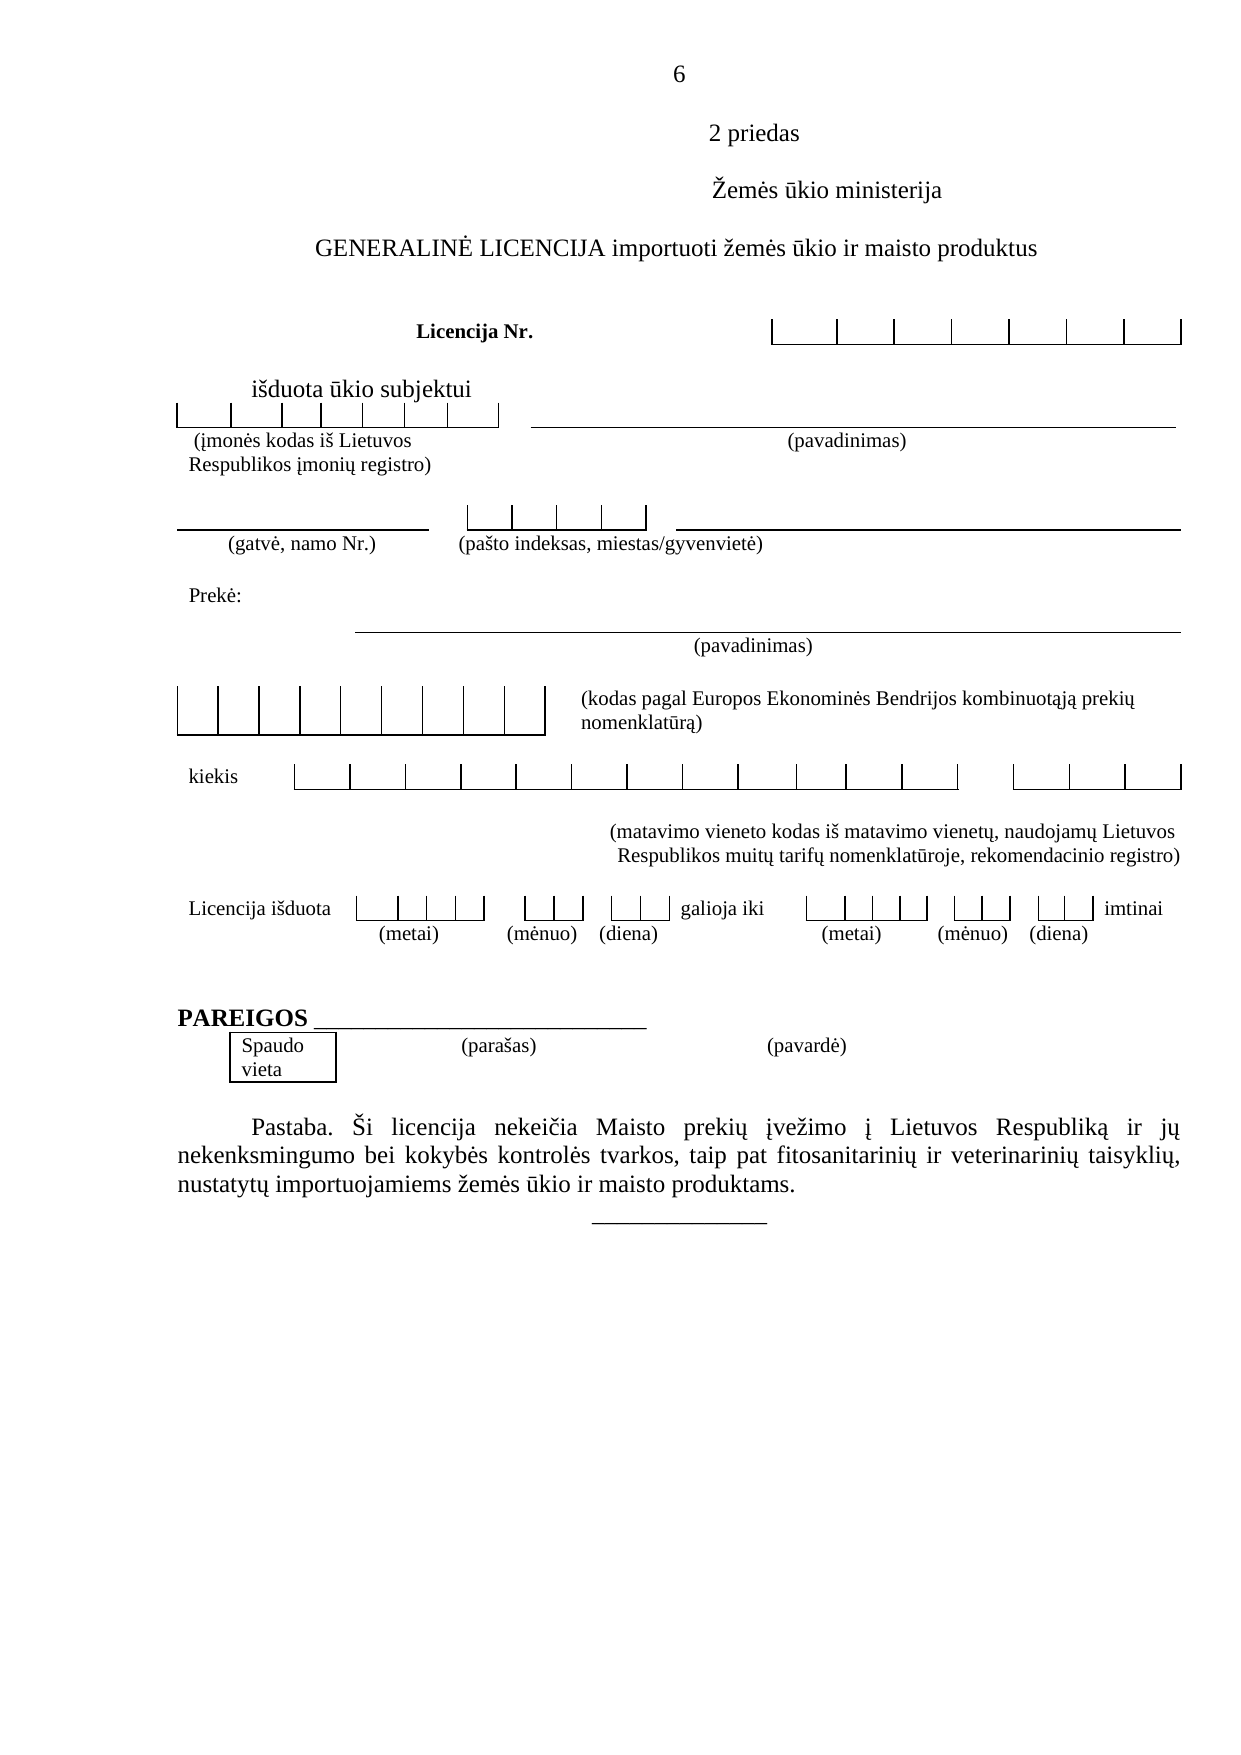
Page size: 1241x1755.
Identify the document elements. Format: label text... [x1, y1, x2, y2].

table_header [178, 403, 230, 427]
table_header [423, 686, 463, 734]
table_header [797, 764, 845, 788]
table_header [429, 505, 467, 529]
table_header [462, 764, 515, 788]
table_header galioja iki [670, 896, 806, 920]
table_header [555, 896, 582, 920]
table_header Licencija Nr. [177, 319, 771, 343]
table_header [295, 764, 349, 788]
text (matavimo vieneto kodas iš matavimo vienetų, naudojamų Lietuvos [177, 819, 1181, 843]
table_header [448, 403, 498, 427]
table_header [260, 686, 299, 734]
table_header [351, 764, 405, 788]
table_header [572, 764, 626, 788]
table_cell [355, 608, 1181, 632]
table_header Prekė: [177, 584, 355, 607]
table_header [357, 896, 397, 920]
table_header [847, 764, 901, 788]
table_header [468, 505, 511, 529]
table_header Licencija išduota [177, 896, 356, 920]
table_header [177, 505, 429, 529]
table_header [283, 403, 320, 427]
table_header [807, 896, 844, 920]
table_header [337, 1032, 450, 1081]
table_header [612, 896, 640, 920]
table_header [177, 1032, 229, 1081]
table_header Spaudo vieta [231, 1033, 335, 1081]
table_header [958, 764, 1013, 788]
table_header [641, 896, 669, 920]
table_header [526, 896, 553, 920]
table_header [456, 896, 483, 920]
table_header [1067, 319, 1123, 343]
table_header [1065, 896, 1092, 920]
table_header [895, 319, 951, 343]
table_header [955, 896, 981, 920]
table_header [382, 686, 422, 734]
table_header [873, 896, 899, 920]
table_header [628, 764, 682, 788]
table_header kiekis [177, 764, 294, 788]
table_header [983, 896, 1009, 920]
text (gatvė, namo Nr.) (pašto indeksas, miestas/gyvenvietė) [177, 531, 1181, 555]
table_header [485, 896, 524, 920]
table_cell (įmonės kodas iš Lietuvos Respublikos įmonių registro) [177, 427, 512, 476]
text ______________ [177, 1198, 1181, 1227]
table_header [1176, 403, 1181, 427]
text Žemės ūkio ministerija [177, 176, 1181, 204]
table_cell (pavadinimas) [513, 427, 1181, 476]
table_header [219, 686, 258, 734]
table_cell [177, 608, 355, 632]
table_header [406, 764, 460, 788]
table_header imtinai [1094, 896, 1181, 920]
table_header [1126, 764, 1180, 788]
table_header [602, 505, 645, 529]
table_header [517, 764, 571, 788]
text Respublikos muitų tarifų nomenklatūroje, rekomendacinio registro) [177, 843, 1181, 867]
table_header [1039, 896, 1064, 920]
table_header [1014, 764, 1069, 788]
table_header [513, 505, 556, 529]
table_header [838, 319, 893, 343]
text (metai) (mėnuo) (diena) (metai) (mėnuo) (diena) [177, 921, 1226, 945]
table_header [322, 403, 362, 427]
table_header [355, 584, 1181, 607]
text GENERALINĖ LICENCIJA importuoti žemės ūkio ir maisto produktus [177, 233, 1181, 262]
table_header [647, 505, 676, 529]
table_header [1070, 764, 1124, 788]
text išduota ūkio subjektui [177, 374, 1181, 402]
table_header [178, 686, 217, 734]
table_header (kodas pagal Europos Ekonominės Bendrijos kombinuotąją prekių nomenklatūrą) [570, 686, 1181, 734]
text 2 priedas [177, 118, 1181, 147]
table_header [546, 686, 569, 734]
table_header [683, 764, 737, 788]
table_header [499, 403, 531, 427]
table_header [557, 505, 601, 529]
table_header [399, 896, 426, 920]
table_header [427, 896, 455, 920]
table_header [901, 896, 926, 920]
table_header [584, 896, 611, 920]
table_header [232, 403, 281, 427]
table_header [928, 896, 954, 920]
text (pavadinimas) [177, 633, 1181, 657]
table_header [531, 403, 1176, 427]
table_header [405, 403, 447, 427]
text PAREIGOS [177, 1003, 1181, 1032]
table_header [301, 686, 340, 734]
table_header [1010, 319, 1066, 343]
table_header [341, 686, 381, 734]
table_header [952, 319, 1008, 343]
table_header [1125, 319, 1180, 343]
table_header [505, 686, 544, 734]
table_header [739, 764, 796, 788]
table_header [903, 764, 957, 788]
text Pastaba. Ši licencija nekeičia Maisto prekių įvežimo į Lietuvos Respubliką ir jų nekenksmingumo bei kokybės kontrolės tvarkos, taip pat fitosanitarinių ir veterinarinių taisyklių, nustatytų importuojamiems žemės ūkio ir maisto produktams. [177, 1112, 1181, 1198]
table_header [464, 686, 504, 734]
table_header [1011, 896, 1038, 920]
table_header [676, 505, 1181, 529]
table_header [363, 403, 404, 427]
table_header [846, 896, 872, 920]
table_header [773, 319, 836, 343]
table_header (parašas) (pavardė) [450, 1032, 1181, 1081]
